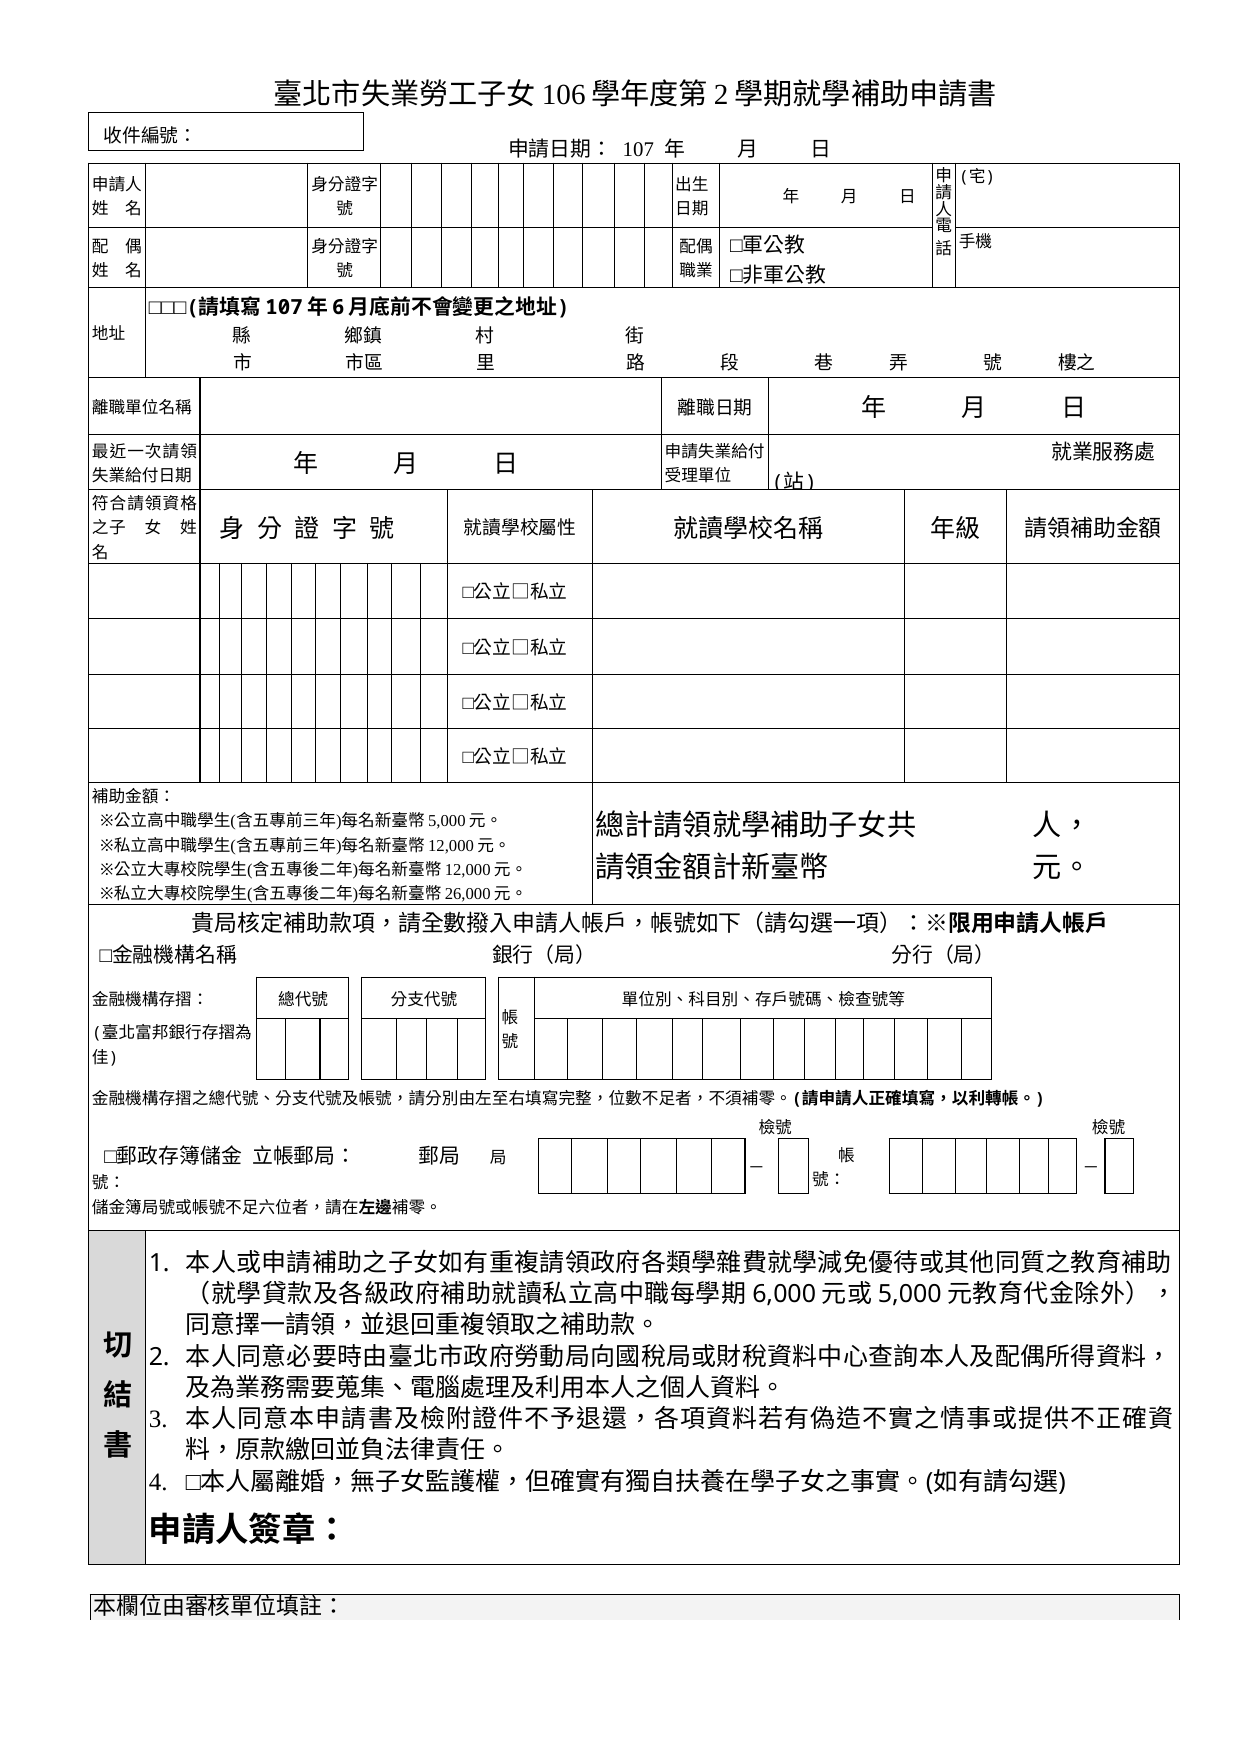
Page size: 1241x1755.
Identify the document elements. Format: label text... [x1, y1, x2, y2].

table_cell 離職單位名稱 [89, 378, 199, 434]
table_cell [641, 1139, 676, 1193]
table_cell [89, 729, 199, 782]
table_cell [673, 1019, 702, 1079]
table_cell [242, 675, 266, 728]
table_cell [242, 729, 266, 782]
table_cell [593, 675, 904, 728]
table_cell [381, 228, 411, 287]
table_cell [368, 729, 391, 782]
table_cell [645, 228, 672, 287]
table_cell [201, 729, 219, 782]
table_cell [421, 619, 447, 674]
table_cell [220, 619, 241, 674]
table_cell [554, 228, 582, 287]
table_cell [583, 228, 614, 287]
table_cell [421, 729, 447, 782]
table_cell 身 分 證 字 號 [201, 490, 447, 563]
table_cell [539, 1139, 571, 1193]
table_cell [499, 228, 523, 287]
table_header [146, 164, 307, 227]
table_header [381, 164, 411, 227]
table_cell 符合請領資格之子 女 姓 名 [89, 490, 199, 563]
table_cell [412, 228, 441, 287]
table_cell [524, 228, 553, 287]
table_cell □郵政存簿儲金 立帳郵局： 郵局 局號： [89, 1138, 538, 1193]
table_cell 單位別、科目別、存戶號碼、檢查號等 [535, 978, 991, 1018]
table_cell [1007, 619, 1179, 674]
table_cell [486, 977, 498, 1079]
table_cell 年 月 日 [201, 435, 661, 489]
table_cell 分行（局） [707, 939, 1179, 977]
table_cell 帳號： [809, 1138, 889, 1193]
table_cell [220, 564, 241, 618]
table_cell [341, 729, 367, 782]
table_cell 最近一次請領失業給付日期 [89, 435, 199, 489]
table_cell [368, 675, 391, 728]
table_cell [1020, 1139, 1048, 1193]
table_cell [316, 619, 340, 674]
table_cell [341, 675, 367, 728]
table_cell 總代號 [257, 978, 348, 1018]
table_cell [1106, 1139, 1133, 1193]
table_cell [905, 675, 1006, 728]
table_cell □公立□私立 [448, 675, 592, 728]
table_cell 本人或申請補助之子女如有重複請領政府各類學雜費就學減免優待或其他同質之教育補助（就學貸款及各級政府補助就讀私立高中職每學期6,000元或5,000元教育代金除外），同意擇一請領，並退回重複領取之補助款。 本人同意必要時由臺北市政府勞動局向國稅局或財稅資料中心查詢本人及配偶所得資料，及為業務需要蒐集、電腦處理及利用本人之個人資料。 本人同意本申請書及檢附證件不予退還，各項資料若有偽造不實之情事或提供不正確資料，原款繳回並負法律責任。 □本人屬離婚，無子女監護權，但確實有獨自扶養在學子女之事實。(如有請勾選) 申請人簽章： [146, 1231, 1179, 1564]
table_cell [572, 1139, 607, 1193]
table_cell 金融機構存摺之總代號、分支代號及帳號，請分別由左至右填寫完整，位數不足者，不須補零。(請申請人正確填寫，以利轉帳。) [89, 1079, 1179, 1114]
table_cell [292, 564, 315, 618]
table_cell 帳 號 [499, 978, 534, 1079]
table_cell [89, 619, 199, 674]
table_header [524, 164, 553, 227]
table_cell [292, 619, 315, 674]
table_header 申請人電 話 [933, 164, 955, 287]
table_cell [267, 675, 291, 728]
table_cell 就讀學校屬性 [448, 490, 592, 563]
table_cell 手機 [956, 228, 1179, 287]
table_cell 配偶 職業 [673, 228, 719, 287]
table_cell [257, 1019, 285, 1079]
table_cell [987, 1139, 1019, 1193]
table_cell [146, 228, 307, 287]
text 申請日期： 107 年 月 日 [190, 132, 1181, 162]
table_header 身分證字號 [308, 164, 380, 227]
table_cell [292, 729, 315, 782]
table_cell [928, 1019, 961, 1079]
table_cell [603, 1019, 636, 1079]
table_cell [890, 1139, 922, 1193]
table_cell [242, 564, 266, 618]
table_cell [392, 564, 420, 618]
table_cell [923, 1139, 955, 1193]
table_cell [201, 619, 219, 674]
table_cell [637, 1019, 672, 1079]
table_cell [89, 675, 199, 728]
table_cell □□□(請填寫107年6月底前不會變更之地址) 縣 鄉鎮 村 街 市 市區 里 路 段 巷 弄 號 樓之 [146, 288, 1179, 377]
table_cell [267, 729, 291, 782]
table_cell [292, 675, 315, 728]
table_cell 年 月 日 [769, 378, 1179, 434]
table_cell － [1077, 1138, 1104, 1193]
table_cell [1007, 564, 1179, 618]
table_cell [368, 619, 391, 674]
table_cell [568, 1019, 602, 1079]
table_cell [316, 564, 340, 618]
table_cell 檢號 檢號 [89, 1114, 1179, 1138]
table_header 年 月 日 [720, 164, 932, 227]
table_header [615, 164, 644, 227]
table_cell [805, 1019, 835, 1079]
table_header [554, 164, 582, 227]
table_cell 年級 [905, 490, 1006, 563]
table_cell 切 結 書 [89, 1231, 145, 1564]
table_cell [779, 1139, 808, 1193]
table_cell □公立□私立 [448, 619, 592, 674]
table_cell [535, 1019, 567, 1079]
table_header [472, 164, 498, 227]
table_cell [956, 1139, 986, 1193]
table_cell [864, 1019, 894, 1079]
table_cell [992, 977, 1179, 1018]
table_cell [242, 619, 266, 674]
table_cell 金融機構存摺： [89, 977, 256, 1018]
table_cell [349, 977, 361, 1079]
table_cell [392, 675, 420, 728]
table_cell [316, 729, 340, 782]
table_cell [201, 378, 661, 434]
table_header [442, 164, 471, 227]
table_cell [741, 1019, 773, 1079]
table_cell [1007, 729, 1179, 782]
table_cell 補助金額： ※公立高中職學生(含五專前三年)每名新臺幣5,000元。 ※私立高中職學生(含五專前三年)每名新臺幣12,000元。 ※公立大專校院學生(含五專後二年)每名新臺幣12,000元。 ※私立大專校院學生(含五專後二年)每名新臺幣26,000元。 [89, 783, 592, 904]
table_cell [593, 619, 904, 674]
table_cell [321, 1019, 348, 1079]
table_cell [397, 1019, 426, 1079]
table_cell [220, 675, 241, 728]
table_cell 分支代號 [362, 978, 485, 1018]
table_cell □金融機構名稱 [89, 939, 381, 977]
table_cell [615, 228, 644, 287]
table_cell 離職日期 [662, 378, 768, 434]
table_cell □公立□私立 [448, 729, 592, 782]
table_cell [905, 564, 1006, 618]
table_header 本欄位由審核單位填註： [91, 1595, 1179, 1620]
table_cell 身分證字號 [308, 228, 380, 287]
table_header [645, 164, 672, 227]
table_cell [593, 564, 904, 618]
table_cell [421, 564, 447, 618]
table_cell 就讀學校名稱 [593, 490, 904, 563]
table_cell [1007, 675, 1179, 728]
table_cell [442, 228, 471, 287]
table_cell 貴局核定補助款項，請全數撥入申請人帳戶，帳號如下（請勾選一項）：※限用申請人帳戶 [89, 905, 1179, 938]
table_header 出生 日期 [673, 164, 719, 227]
table_cell 請領補助金額 [1007, 490, 1179, 563]
table_cell 就業服務處(站) [769, 435, 1179, 489]
table_cell [362, 1019, 396, 1079]
table_cell 總計請領就學補助子女共 人， 請領金額計新臺幣 元。 [593, 783, 1179, 904]
table_cell 申請失業給付受理單位 [662, 435, 768, 489]
table_cell [1134, 1138, 1179, 1193]
table_cell [427, 1019, 457, 1079]
table_cell [201, 675, 219, 728]
table_header [499, 164, 523, 227]
table_cell [201, 564, 219, 618]
table_cell 儲金簿局號或帳號不足六位者，請在左邊補零。 [89, 1193, 1179, 1230]
table_cell [316, 675, 340, 728]
table_cell [392, 619, 420, 674]
table_cell [905, 729, 1006, 782]
table_cell [962, 1019, 991, 1079]
table_cell 銀行（局） [381, 939, 707, 977]
table_cell □軍公教 □非軍公教 [720, 228, 932, 287]
table_cell [608, 1139, 640, 1193]
table_cell [267, 564, 291, 618]
table_cell [1049, 1139, 1076, 1193]
table_cell [421, 675, 447, 728]
table_cell [89, 564, 199, 618]
table_header [583, 164, 614, 227]
table_cell 地址 [89, 288, 145, 377]
table_cell [458, 1019, 485, 1079]
table_cell [895, 1019, 927, 1079]
table_cell (臺北富邦銀行存摺為佳) [89, 1018, 256, 1079]
table_cell [593, 729, 904, 782]
table_cell － [746, 1138, 778, 1193]
table_cell [286, 1019, 319, 1079]
table_cell □公立□私立 [448, 564, 592, 618]
table_cell 配 偶姓 名 [89, 228, 145, 287]
table_cell [836, 1019, 863, 1079]
table_header 申請人姓 名 [89, 164, 145, 227]
table_cell [712, 1139, 744, 1193]
table_header [412, 164, 441, 227]
table_cell [368, 564, 391, 618]
text 臺北市失業勞工子女106學年度第2學期就學補助申請書 [89, 71, 1181, 113]
table_cell [992, 1018, 1179, 1079]
table_cell [341, 619, 367, 674]
table_cell [774, 1019, 804, 1079]
table_cell [392, 729, 420, 782]
table_cell [703, 1019, 740, 1079]
table_header (宅) [956, 164, 1179, 227]
table_cell [905, 619, 1006, 674]
table_cell [341, 564, 367, 618]
table_cell [677, 1139, 711, 1193]
table_cell [267, 619, 291, 674]
table_cell [220, 729, 241, 782]
table_cell [472, 228, 498, 287]
